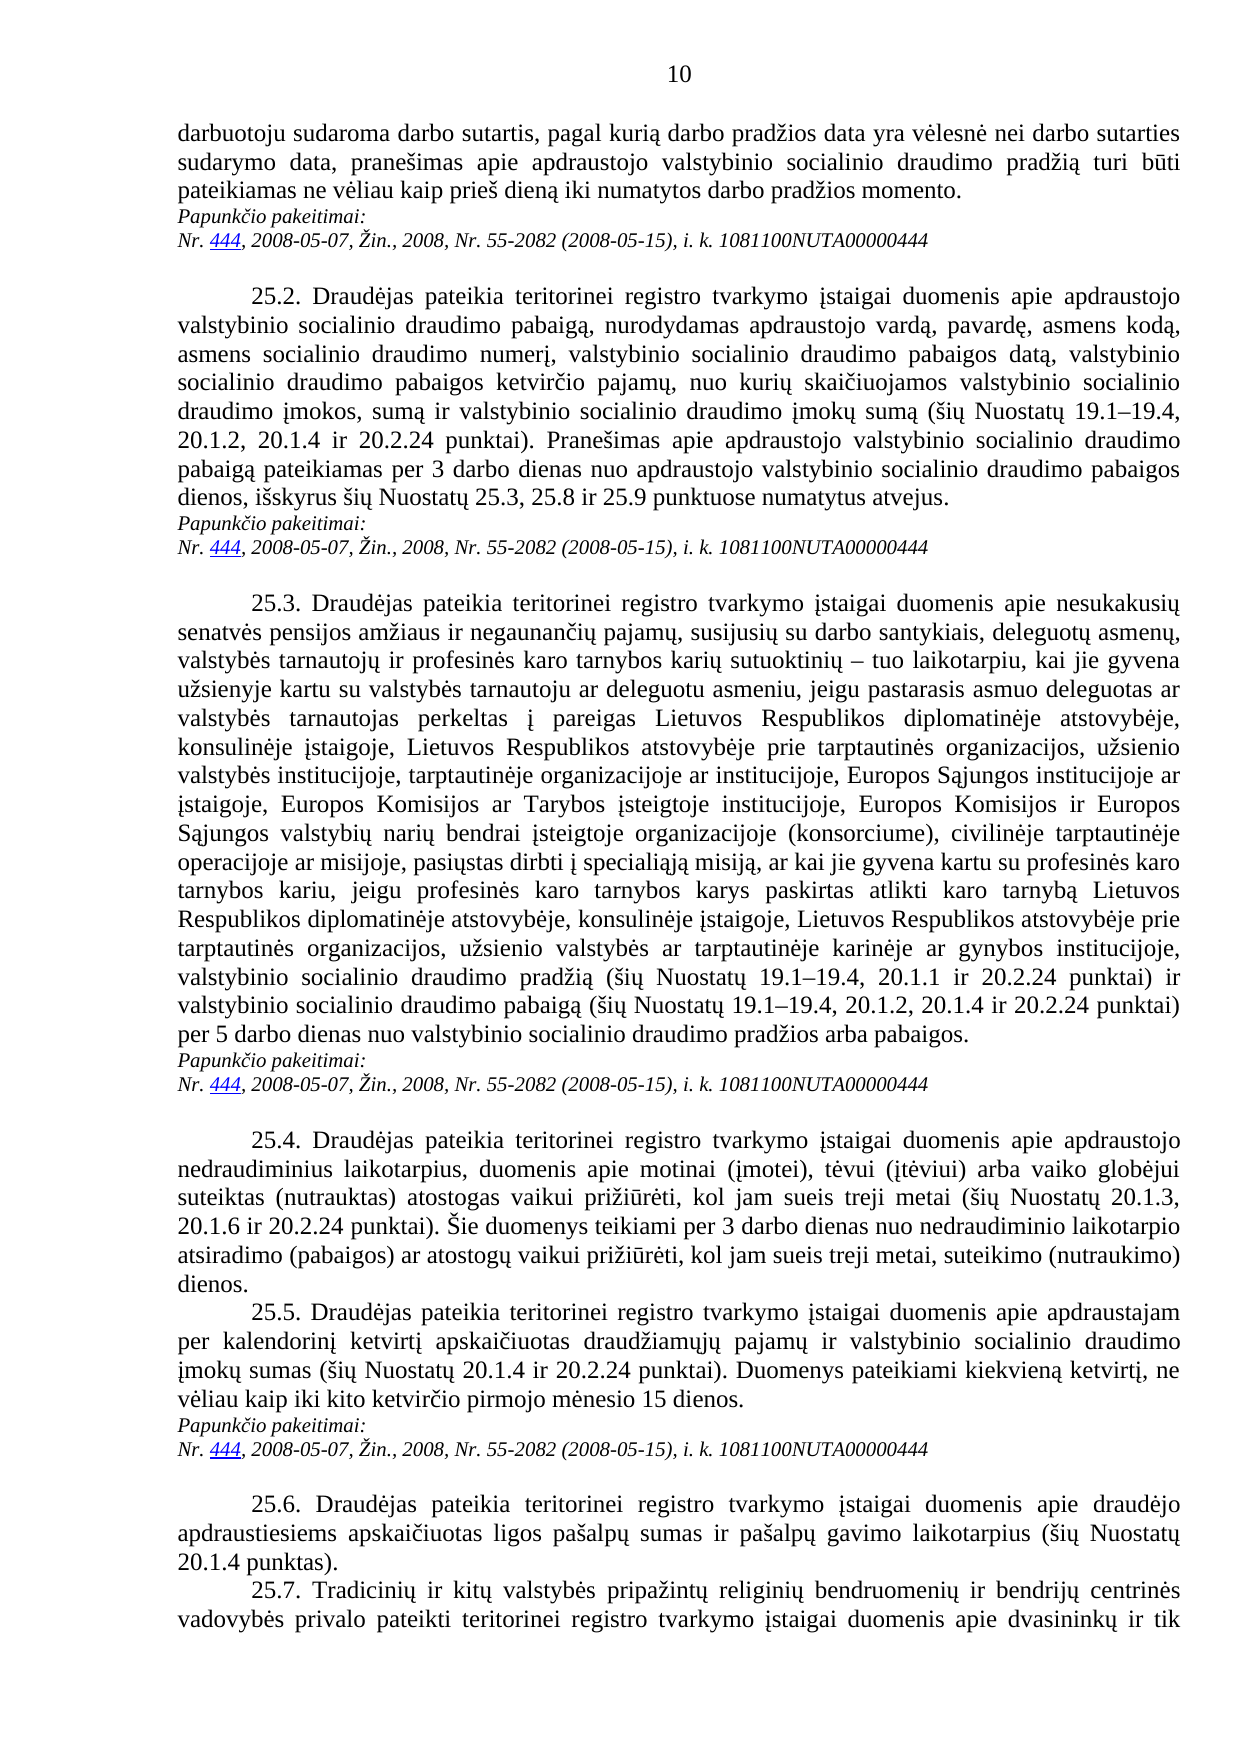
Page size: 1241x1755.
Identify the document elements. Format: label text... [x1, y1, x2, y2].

text Papunkčio pakeitimai: [177, 204, 1181, 228]
text Nr. 444, 2008-05-07, Žin., 2008, Nr. 55-2082 (2008-05-15), i. k. 1081100NUTA00000444 [177, 535, 1181, 559]
text darbuotoju sudaroma darbo sutartis, pagal kurią darbo pradžios data yra vėlesnė nei darbo sutarties sudarymo data, pranešimas apie apdraustojo valstybinio socialinio draudimo pradžią turi būti pateikiamas ne vėliau kaip prieš dieną iki numatytos darbo pradžios momento. [177, 118, 1181, 204]
text 25.3. Draudėjas pateikia teritorinei registro tvarkymo įstaigai duomenis apie nesukakusių senatvės pensijos amžiaus ir negaunančių pajamų, susijusių su darbo santykiais, deleguotų asmenų, valstybės tarnautojų ir profesinės karo tarnybos karių sutuoktinių – tuo laikotarpiu, kai jie gyvena užsienyje kartu su valstybės tarnautoju ar deleguotu asmeniu, jeigu pastarasis asmuo deleguotas ar valstybės tarnautojas perkeltas į pareigas Lietuvos Respublikos diplomatinėje atstovybėje, konsulinėje įstaigoje, Lietuvos Respublikos atstovybėje prie tarptautinės organizacijos, užsienio valstybės institucijoje, tarptautinėje organizacijoje ar institucijoje, Europos Sąjungos institucijoje ar įstaigoje, Europos Komisijos ar Tarybos įsteigtoje institucijoje, Europos Komisijos ir Europos Sąjungos valstybių narių bendrai įsteigtoje organizacijoje (konsorciume), civilinėje tarptautinėje operacijoje ar misijoje, pasiųstas dirbti į specialiąją misiją, ar kai jie gyvena kartu su profesinės karo tarnybos kariu, jeigu profesinės karo tarnybos karys paskirtas atlikti karo tarnybą Lietuvos Respublikos diplomatinėje atstovybėje, konsulinėje įstaigoje, Lietuvos Respublikos atstovybėje prie tarptautinės organizacijos, užsienio valstybės ar tarptautinėje karinėje ar gynybos institucijoje, valstybinio socialinio draudimo pradžią (šių Nuostatų 19.1–19.4, 20.1.1 ir 20.2.24 punktai) ir valstybinio socialinio draudimo pabaigą (šių Nuostatų 19.1–19.4, 20.1.2, 20.1.4 ir 20.2.24 punktai) per 5 darbo dienas nuo valstybinio socialinio draudimo pradžios arba pabaigos. [177, 588, 1181, 1048]
text Nr. 444, 2008-05-07, Žin., 2008, Nr. 55-2082 (2008-05-15), i. k. 1081100NUTA00000444 [177, 1437, 1181, 1461]
text 25.4. Draudėjas pateikia teritorinei registro tvarkymo įstaigai duomenis apie apdraustojo nedraudiminius laikotarpius, duomenis apie motinai (įmotei), tėvui (įtėviui) arba vaiko globėjui suteiktas (nutrauktas) atostogas vaikui prižiūrėti, kol jam sueis treji metai (šių Nuostatų 20.1.3, 20.1.6 ir 20.2.24 punktai). Šie duomenys teikiami per 3 darbo dienas nuo nedraudiminio laikotarpio atsiradimo (pabaigos) ar atostogų vaikui prižiūrėti, kol jam sueis treji metai, suteikimo (nutraukimo) dienos. [177, 1125, 1181, 1297]
text Nr. 444, 2008-05-07, Žin., 2008, Nr. 55-2082 (2008-05-15), i. k. 1081100NUTA00000444 [177, 228, 1181, 252]
text Papunkčio pakeitimai: [177, 1412, 1181, 1437]
text 25.2. Draudėjas pateikia teritorinei registro tvarkymo įstaigai duomenis apie apdraustojo valstybinio socialinio draudimo pabaigą, nurodydamas apdraustojo vardą, pavardę, asmens kodą, asmens socialinio draudimo numerį, valstybinio socialinio draudimo pabaigos datą, valstybinio socialinio draudimo pabaigos ketvirčio pajamų, nuo kurių skaičiuojamos valstybinio socialinio draudimo įmokos, sumą ir valstybinio socialinio draudimo įmokų sumą (šių Nuostatų 19.1–19.4, 20.1.2, 20.1.4 ir 20.2.24 punktai). Pranešimas apie apdraustojo valstybinio socialinio draudimo pabaigą pateikiamas per 3 darbo dienas nuo apdraustojo valstybinio socialinio draudimo pabaigos dienos, išskyrus šių Nuostatų 25.3, 25.8 ir 25.9 punktuose numatytus atvejus. [177, 281, 1181, 511]
text 25.5. Draudėjas pateikia teritorinei registro tvarkymo įstaigai duomenis apie apdraustajam per kalendorinį ketvirtį apskaičiuotas draudžiamųjų pajamų ir valstybinio socialinio draudimo įmokų sumas (šių Nuostatų 20.1.4 ir 20.2.24 punktai). Duomenys pateikiami kiekvieną ketvirtį, ne vėliau kaip iki kito ketvirčio pirmojo mėnesio 15 dienos. [177, 1297, 1181, 1412]
text Papunkčio pakeitimai: [177, 511, 1181, 535]
text Nr. 444, 2008-05-07, Žin., 2008, Nr. 55-2082 (2008-05-15), i. k. 1081100NUTA00000444 [177, 1072, 1181, 1096]
text 25.6. Draudėjas pateikia teritorinei registro tvarkymo įstaigai duomenis apie draudėjo apdraustiesiems apskaičiuotas ligos pašalpų sumas ir pašalpų gavimo laikotarpius (šių Nuostatų 20.1.4 punktas). [177, 1489, 1181, 1576]
text 25.7. Tradicinių ir kitų valstybės pripažintų religinių bendruomenių ir bendrijų centrinės vadovybės privalo pateikti teritorinei registro tvarkymo įstaigai duomenis apie dvasininkų ir tik [177, 1576, 1181, 1633]
text Papunkčio pakeitimai: [177, 1048, 1181, 1072]
